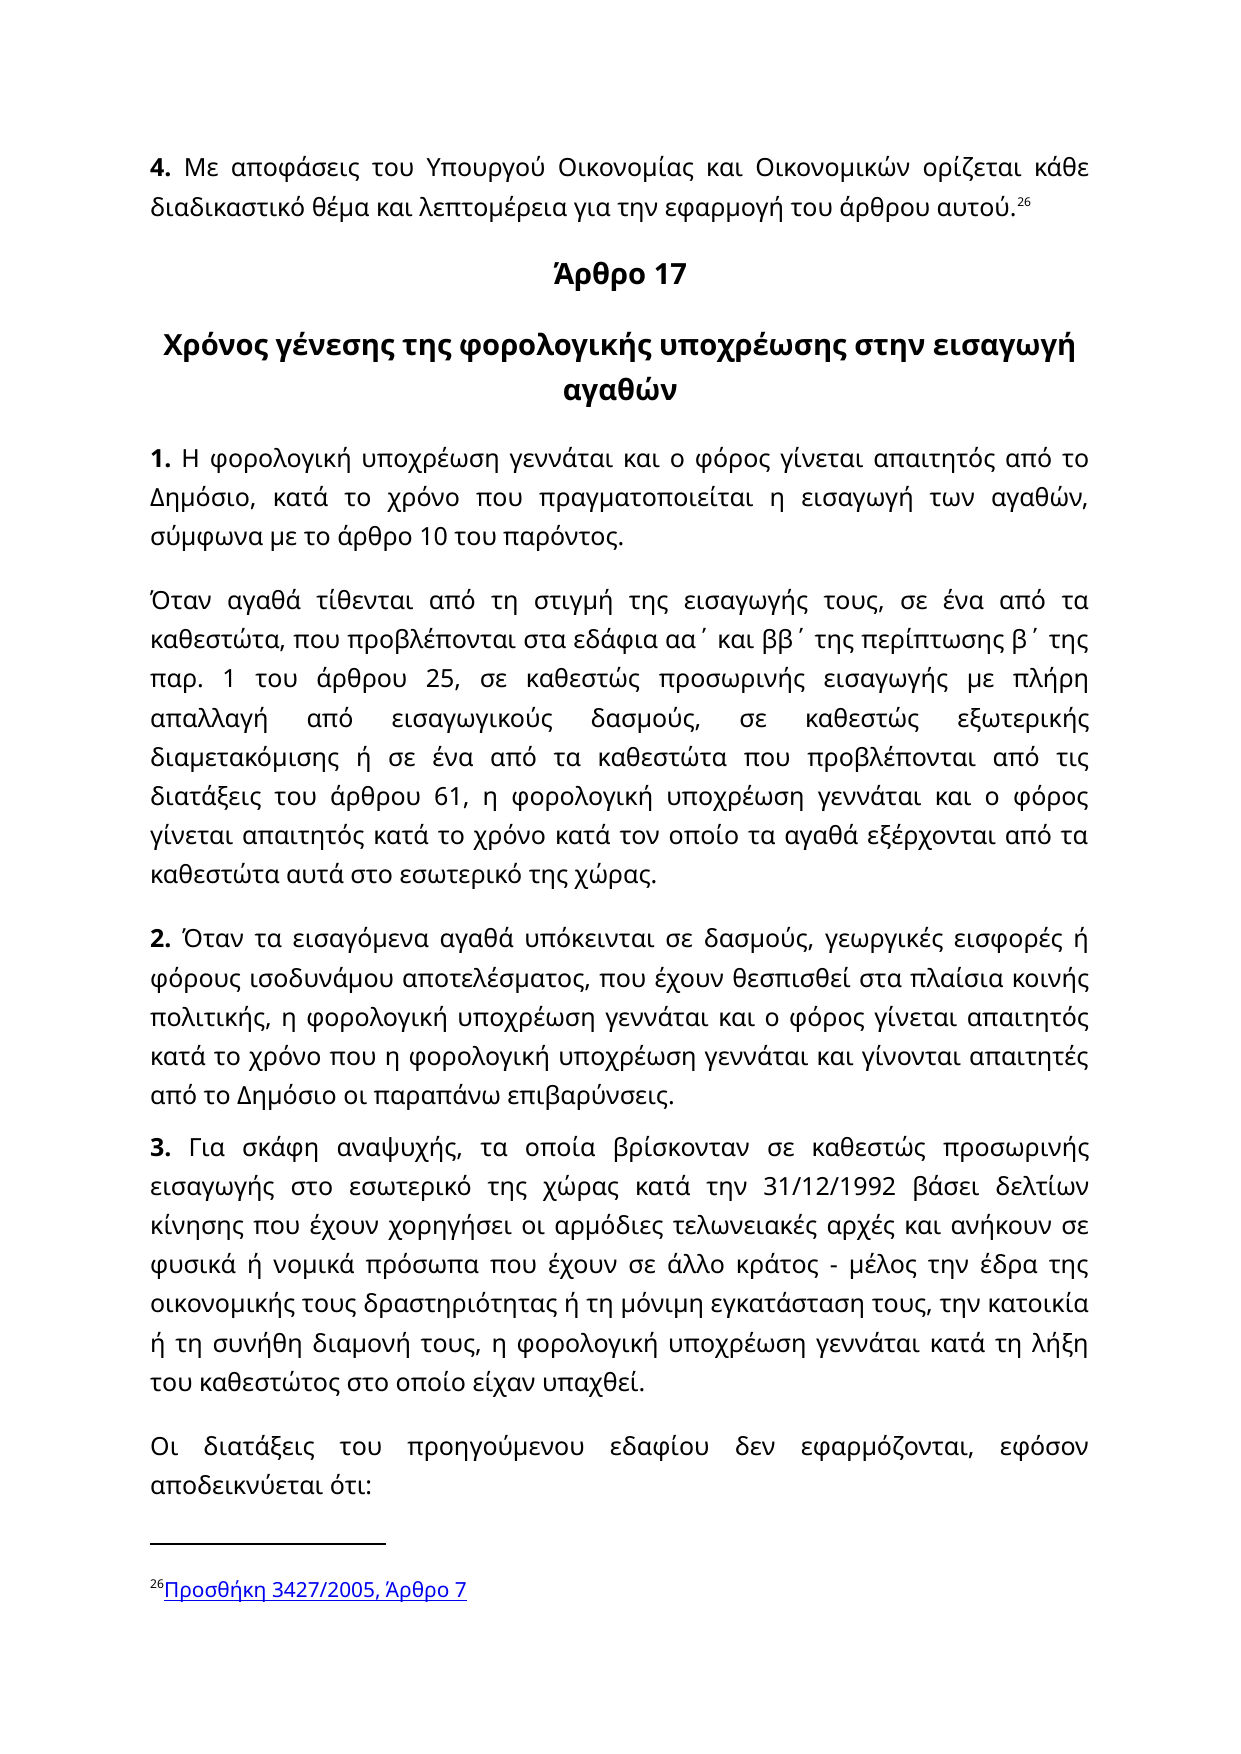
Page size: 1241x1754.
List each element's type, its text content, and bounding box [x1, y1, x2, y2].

text 1. Η φορολογική υποχρέωση γεννάται και ο φόρος γίνεται απαιτητός από το Δημόσιο, κατά το χρόνο που πραγματοποιείται η εισαγωγή των αγαθών, σύμφωνα με το άρθρο 10 του παρόντος. [150, 440, 1090, 553]
text 2. Όταν τα εισαγόμενα αγαθά υπόκεινται σε δασμούς, γεωργικές εισφορές ή φόρους ισοδυνάμου αποτελέσματος, που έχουν θεσπισθεί στα πλαίσια κοινής πολιτικής, η φορολογική υποχρέωση γεννάται και ο φόρος γίνεται απαιτητός κατά το χρόνο που η φορολογική υποχρέωση γεννάται και γίνονται απαιτητές από το Δημόσιο οι παραπάνω επιβαρύνσεις. [150, 921, 1090, 1112]
text 3. Για σκάφη αναψυχής, τα οποία βρίσκονταν σε καθεστώς προσωρινής εισαγωγής στο εσωτερικό της χώρας κατά την 31/12/1992 βάσει δελτίων κίνησης που έχουν χορηγήσει οι αρμόδιες τελωνειακές αρχές και ανήκουν σε φυσικά ή νομικά πρόσωπα που έχουν σε άλλο κράτος - μέλος την έδρα της οικονομικής τους δραστηριότητας ή τη μόνιμη εγκατάσταση τους, την κατοικία ή τη συνήθη διαμονή τους, η φορολογική υποχρέωση γεννάται κατά τη λήξη του καθεστώτος στο οποίο είχαν υπαχθεί. [150, 1129, 1090, 1398]
subtitle Άρθρο 17 [150, 253, 1090, 293]
text 4. Με αποφάσεις του Υπουργού Οικονομίας και Οικονομικών ορίζεται κάθε διαδικαστικό θέμα και λεπτομέρεια για την εφαρμογή του άρθρου αυτού. [150, 150, 1090, 223]
text Όταν αγαθά τίθενται από τη στιγμή της εισαγωγής τους, σε ένα από τα καθεστώτα, που προβλέπονται στα εδάφια αα΄ και ββ΄ της περίπτωσης β΄ της παρ. 1 του άρθρου 25, σε καθεστώς προσωρινής εισαγωγής με πλήρη απαλλαγή από εισαγωγικούς δασμούς, σε καθεστώς εξωτερικής διαμετακόμισης ή σε ένα από τα καθεστώτα που προβλέπονται από τις διατάξεις του άρθρου 61, η φορολογική υποχρέωση γεννάται και ο φόρος γίνεται απαιτητός κατά το χρόνο κατά τον οποίο τα αγαθά εξέρχονται από τα καθεστώτα αυτά στο εσωτερικό της χώρας. [150, 583, 1090, 891]
subtitle Χρόνος γένεσης της φορολογικής υποχρέωσης στην εισαγωγή αγαθών [150, 324, 1090, 409]
text Οι διατάξεις του προηγούμενου εδαφίου δεν εφαρμόζονται, εφόσον αποδεικνύεται ότι: [150, 1428, 1090, 1502]
text Προσθήκη 3427/2005, Άρθρο 7 [150, 1576, 1090, 1604]
